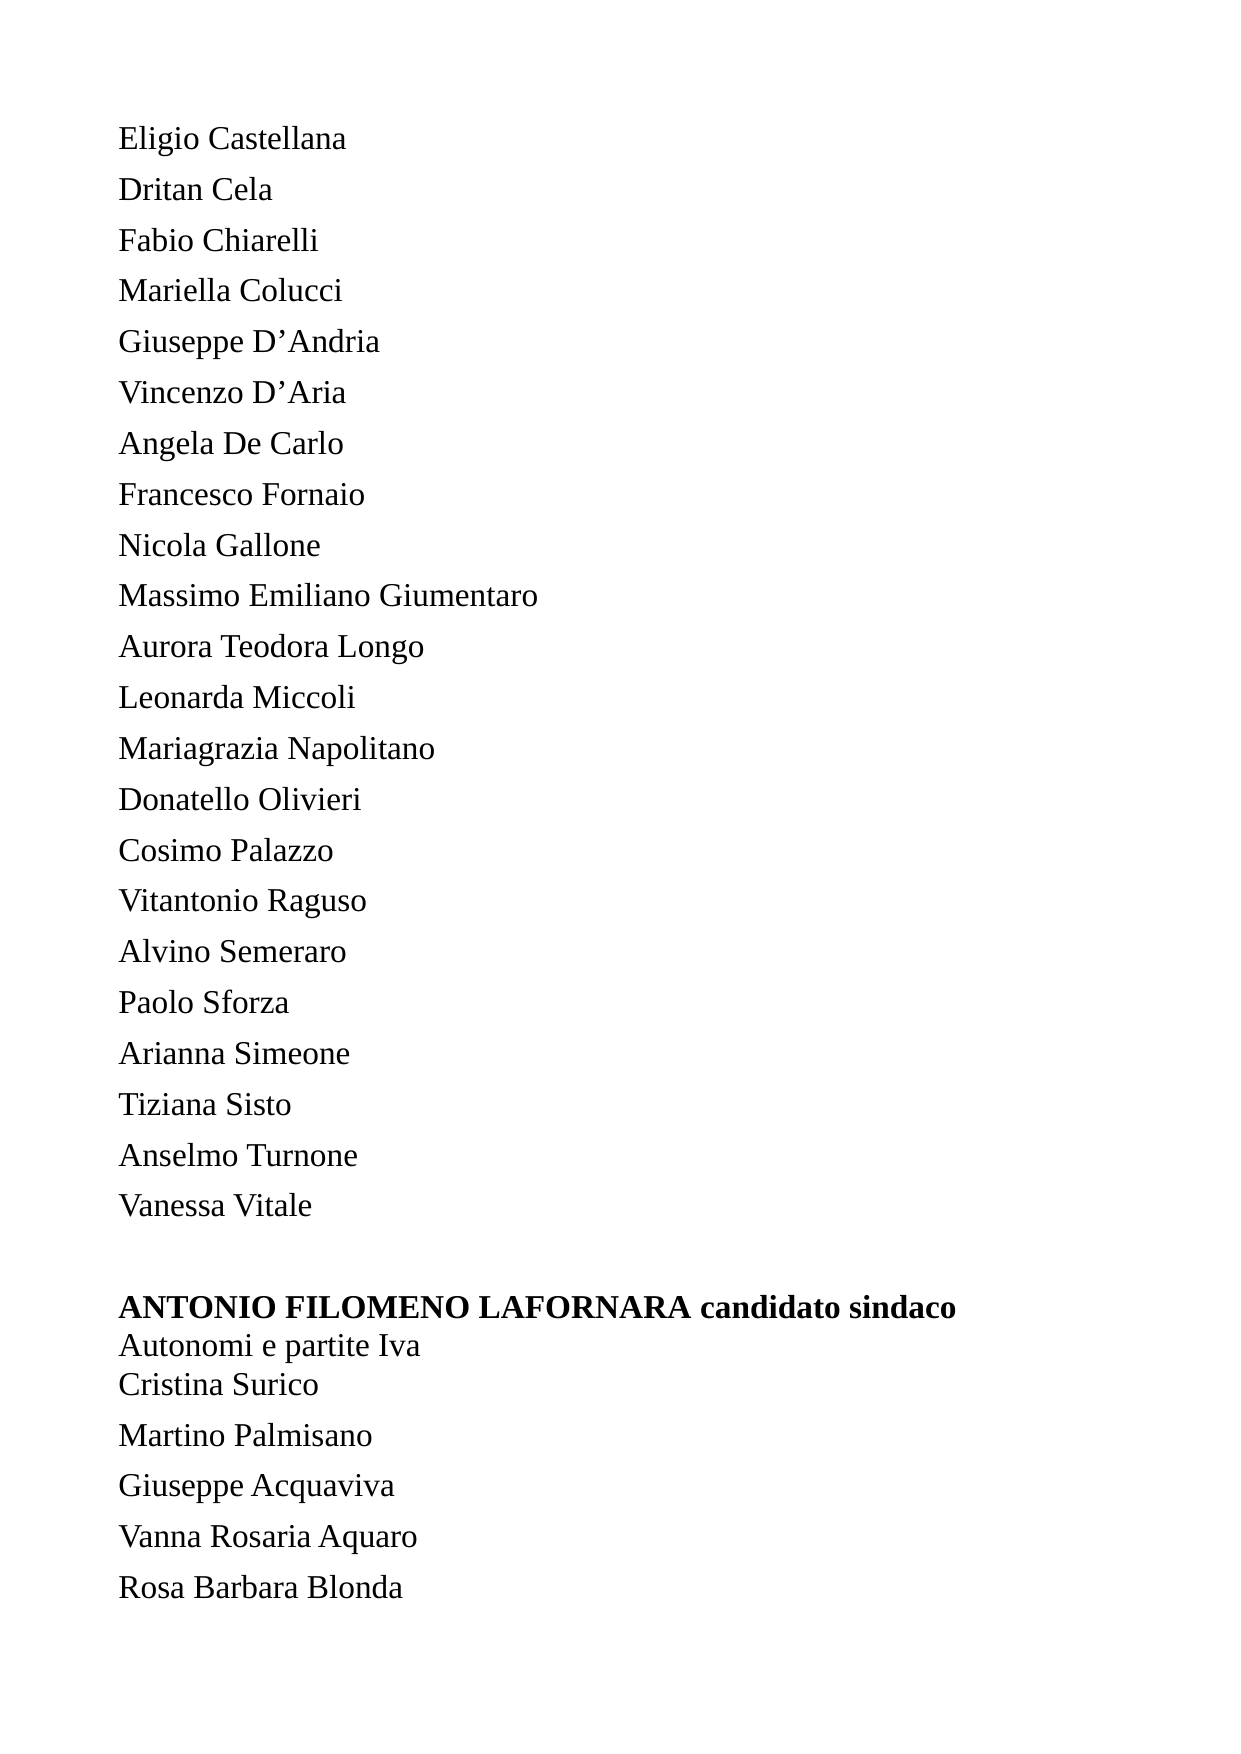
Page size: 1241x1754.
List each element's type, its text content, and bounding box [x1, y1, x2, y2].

text Francesco Fornaio [118, 474, 1122, 512]
text Autonomi e partite Iva [118, 1326, 1122, 1364]
text Vanna Rosaria Aquaro [118, 1516, 1122, 1555]
text Dritan Cela [118, 169, 1122, 207]
text Fabio Chiarelli [118, 220, 1122, 258]
text Massimo Emiliano Giumentaro [118, 576, 1122, 614]
text Aurora Teodora Longo [118, 626, 1122, 665]
text Rosa Barbara Blonda [118, 1567, 1122, 1606]
text Donatello Olivieri [118, 779, 1122, 817]
text Alvino Semeraro [118, 931, 1122, 970]
text Vitantonio Raguso [118, 881, 1122, 919]
text Nicola Gallone [118, 525, 1122, 563]
text Giuseppe Acquaviva [118, 1466, 1122, 1504]
text Mariella Colucci [118, 271, 1122, 309]
text Vanessa Vitale [118, 1186, 1122, 1224]
text Anselmo Turnone [118, 1135, 1122, 1173]
text Eligio Castellana [118, 118, 1122, 156]
text Angela De Carlo [118, 423, 1122, 461]
text Giuseppe D’Andria [118, 321, 1122, 360]
text Paolo Sforza [118, 982, 1122, 1021]
text Cristina Surico [118, 1364, 1122, 1402]
text Vincenzo D’Aria [118, 372, 1122, 411]
text ANTONIO FILOMENO LAFORNARA candidato sindaco [118, 1287, 1122, 1326]
text Tiziana Sisto [118, 1084, 1122, 1122]
text Arianna Simeone [118, 1033, 1122, 1071]
text Cosimo Palazzo [118, 830, 1122, 868]
text Leonarda Miccoli [118, 677, 1122, 716]
text Mariagrazia Napolitano [118, 728, 1122, 766]
text Martino Palmisano [118, 1415, 1122, 1453]
